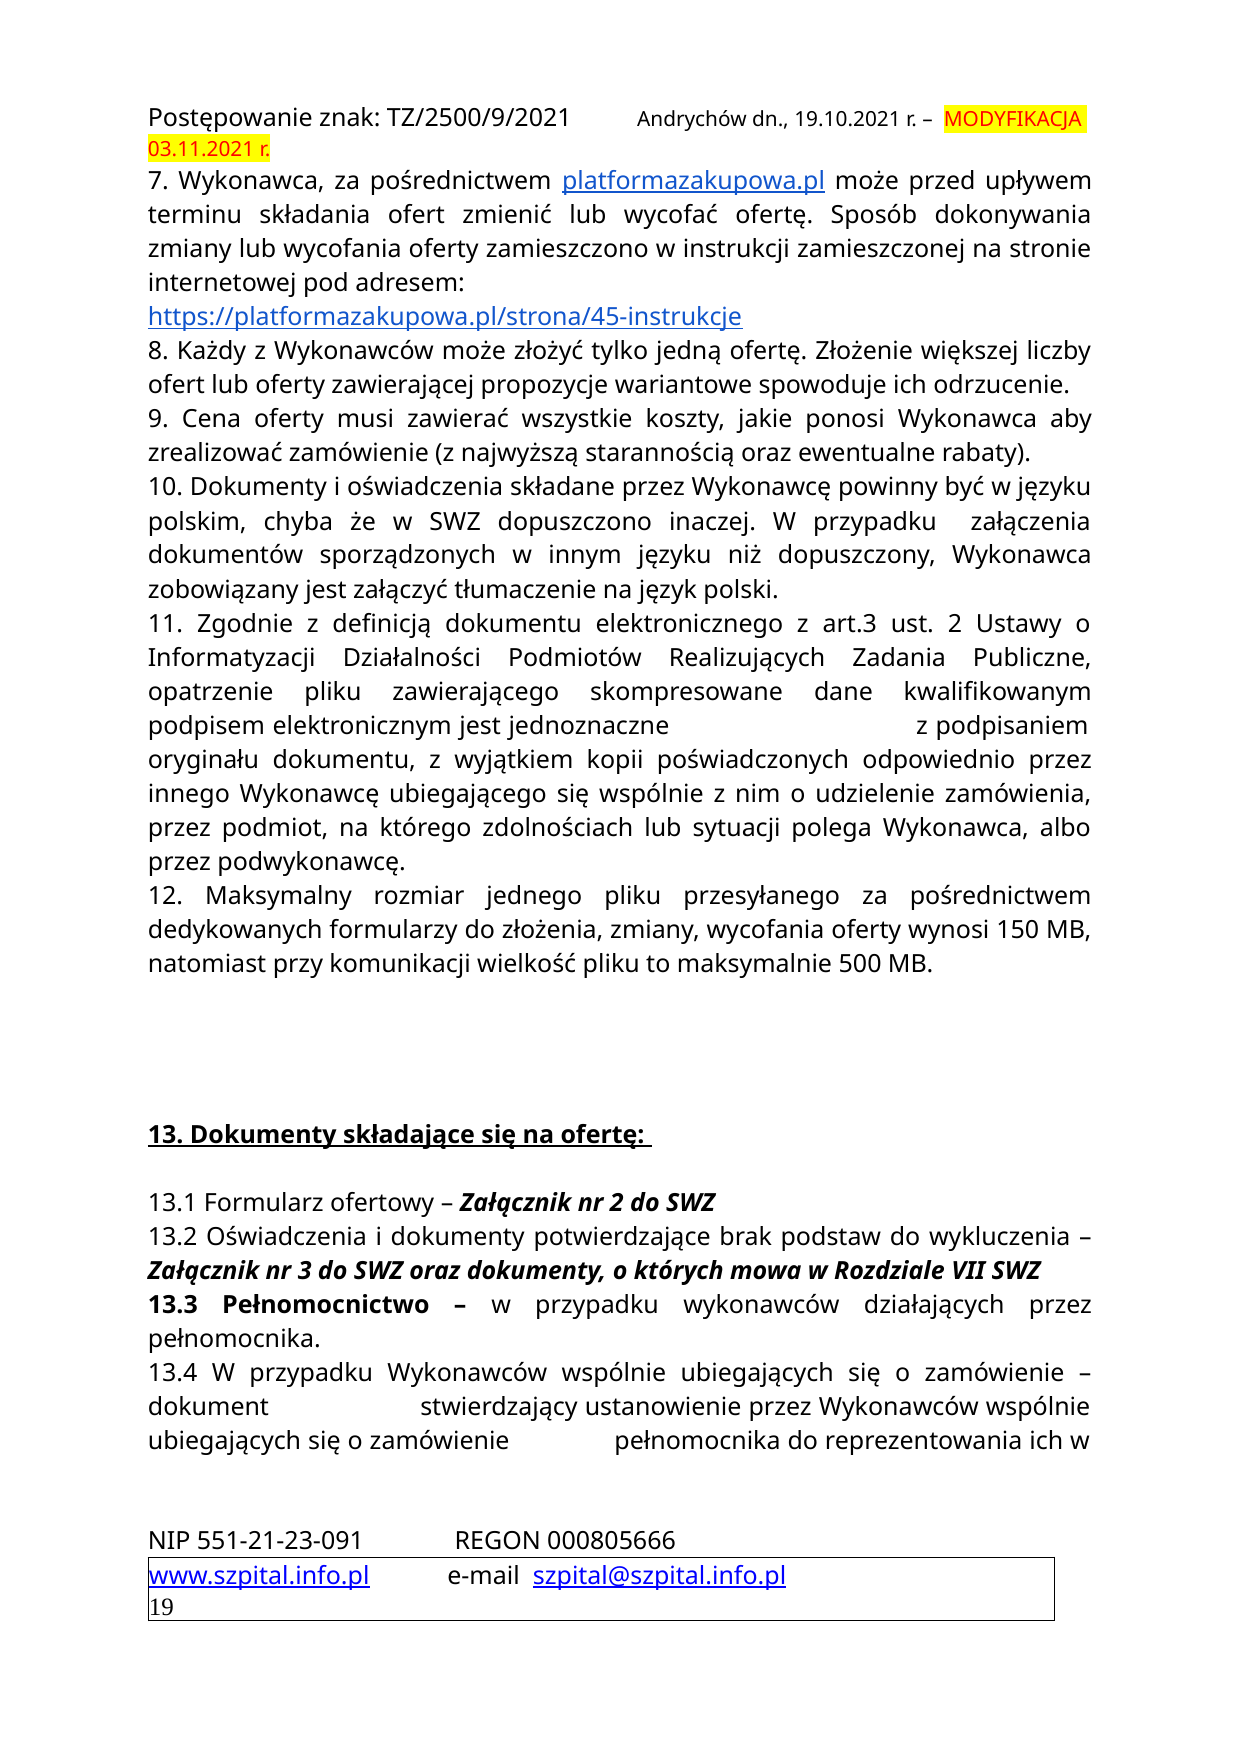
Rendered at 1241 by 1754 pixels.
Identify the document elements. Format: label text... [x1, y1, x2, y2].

text 13.2 Oświadczenia i dokumenty potwierdzające brak podstaw do wykluczenia – Załącznik nr 3 do SWZ oraz dokumenty, o których mowa w Rozdziale VII SWZ [148, 1218, 1092, 1287]
text https://platformazakupowa.pl/strona/45-instrukcje [148, 299, 1092, 333]
text 11. Zgodnie z definicją dokumentu elektronicznego z art.3 ust. 2 Ustawy o Informatyzacji Działalności Podmiotów Realizujących Zadania Publiczne, opatrzenie pliku zawierającego skompresowane dane kwalifikowanym podpisem elektronicznym jest jednoznaczne z podpisaniem oryginału dokumentu, z wyjątkiem kopii poświadczonych odpowiednio przez innego Wykonawcę ubiegającego się wspólnie z nim o udzielenie zamówienia, przez podmiot, na którego zdolnościach lub sytuacji polega Wykonawca, albo przez podwykonawcę. [148, 605, 1092, 878]
text 10. Dokumenty i oświadczenia składane przez Wykonawcę powinny być w języku polskim, chyba że w SWZ dopuszczono inaczej. W przypadku załączenia dokumentów sporządzonych w innym języku niż dopuszczony, Wykonawca zobowiązany jest załączyć tłumaczenie na język polski. [148, 469, 1092, 605]
text 7. Wykonawca, za pośrednictwem platformazakupowa.pl może przed upływem terminu składania ofert zmienić lub wycofać ofertę. Sposób dokonywania zmiany lub wycofania oferty zamieszczono w instrukcji zamieszczonej na stronie internetowej pod adresem: [148, 162, 1092, 299]
text 8. Każdy z Wykonawców może złożyć tylko jedną ofertę. Złożenie większej liczby ofert lub oferty zawierającej propozycje wariantowe spowoduje ich odrzucenie. [148, 333, 1092, 401]
text 12. Maksymalny rozmiar jednego pliku przesyłanego za pośrednictwem dedykowanych formularzy do złożenia, zmiany, wycofania oferty wynosi 150 MB, natomiast przy komunikacji wielkość pliku to maksymalnie 500 MB. [148, 878, 1092, 980]
text 13.3 Pełnomocnictwo – w przypadku wykonawców działających przez pełnomocnika. [148, 1287, 1092, 1355]
text 9. Cena oferty musi zawierać wszystkie koszty, jakie ponosi Wykonawca aby zrealizować zamówienie (z najwyższą starannością oraz ewentualne rabaty). [148, 401, 1092, 469]
text 13.1 Formularz ofertowy – Załącznik nr 2 do SWZ [148, 1184, 1092, 1218]
list 13.4 W przypadku Wykonawców wspólnie ubiegających się o zamówienie – dokument stwierdzający ustanowienie przez Wykonawców wspólnie ubiegających się o zamówienie pełnomocnika do reprezentowania ich w [148, 1355, 1092, 1457]
text 13. Dokumenty składające się na ofertę: [148, 1116, 1092, 1150]
